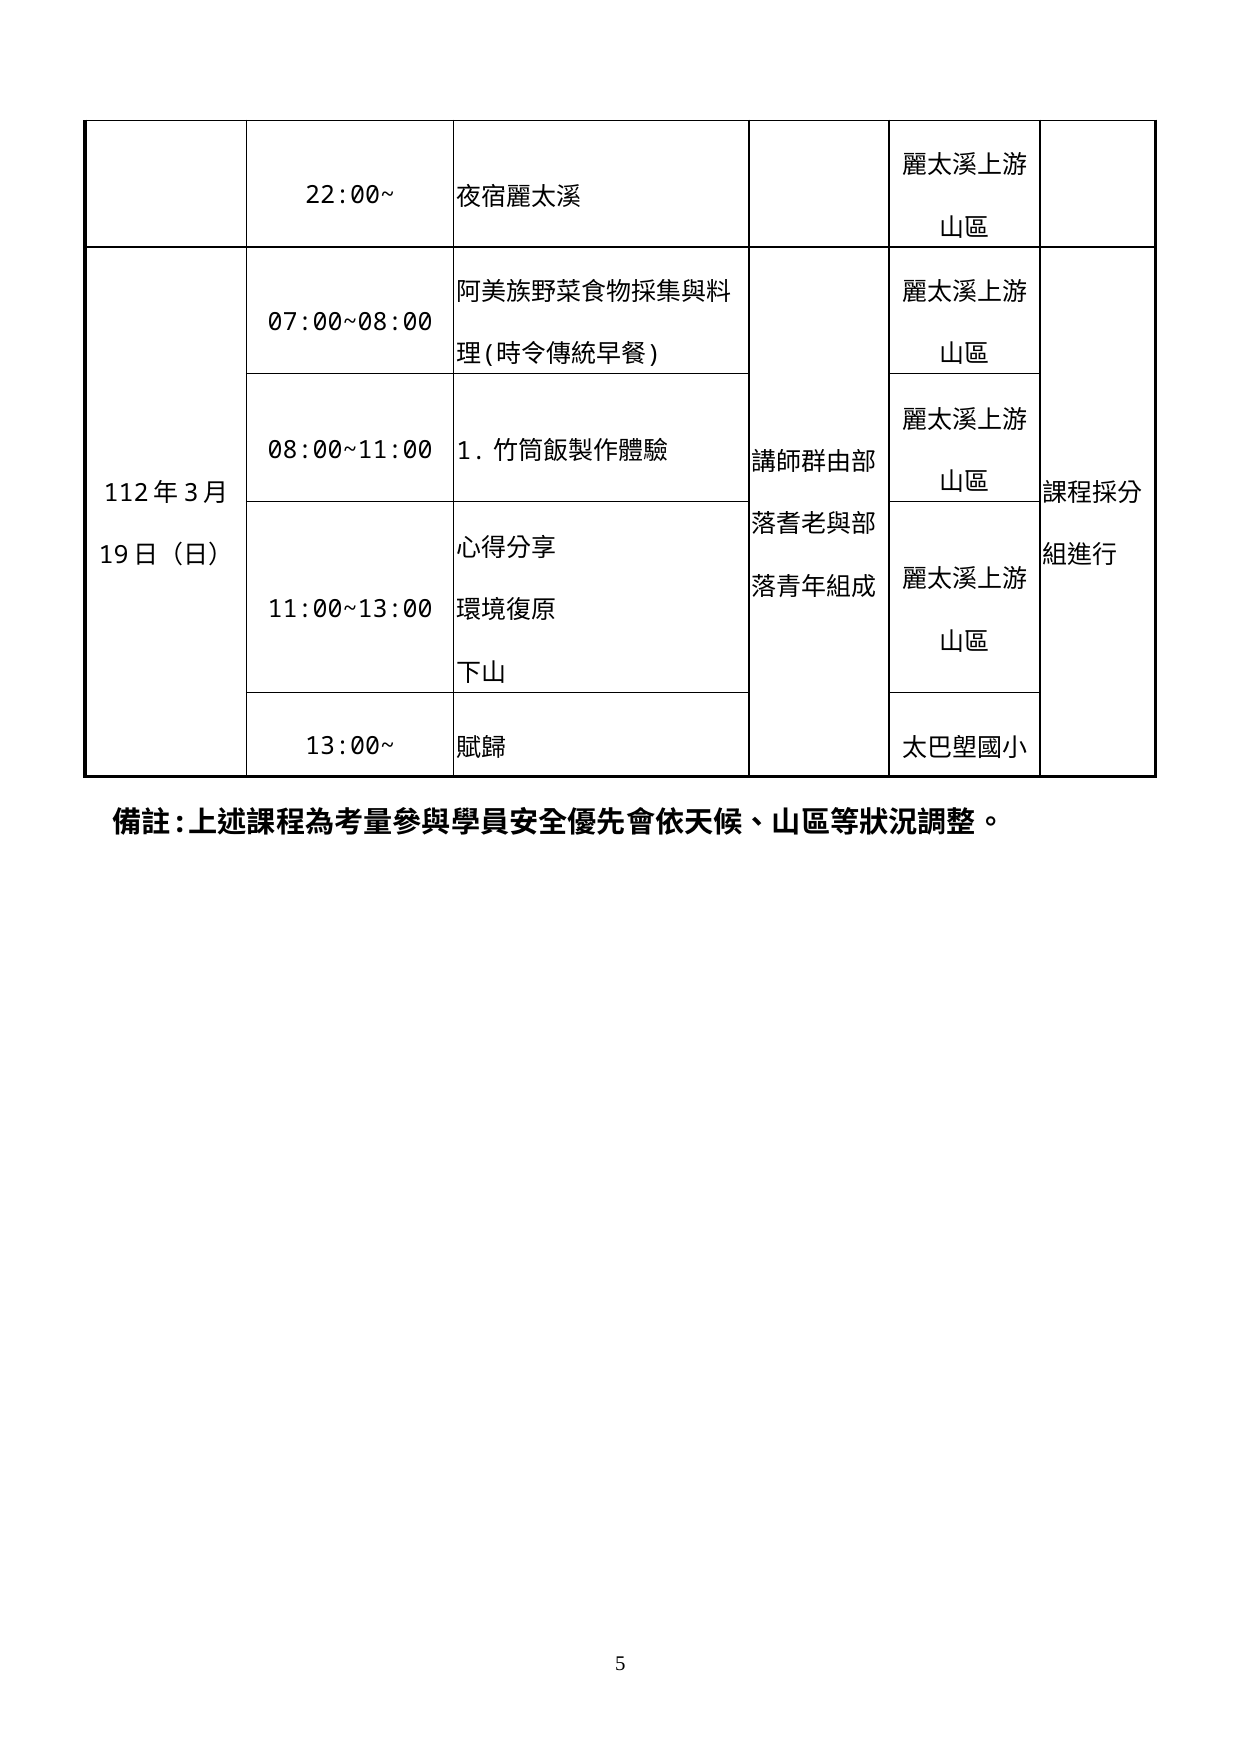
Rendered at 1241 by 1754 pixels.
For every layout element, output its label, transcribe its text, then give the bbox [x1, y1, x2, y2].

table_cell 講師群由部落耆老與部落青年組成 [750, 248, 888, 775]
table_cell [750, 121, 888, 246]
table_cell 麗太溪上游山區 [890, 121, 1039, 246]
table_cell 竹筒飯製作體驗 [454, 374, 748, 501]
table_cell 麗太溪上游山區 [890, 248, 1039, 373]
table_cell 麗太溪上游山區 [890, 374, 1039, 501]
table_cell 阿美族野菜食物採集與料理(時令傳統早餐) [454, 248, 748, 373]
table_cell [87, 121, 246, 246]
table_cell 課程採分組進行 [1041, 248, 1154, 775]
table_cell 08:00~11:00 [247, 374, 453, 501]
table_cell 13:00~ [247, 693, 453, 775]
table_cell 心得分享 環境復原 下山 [454, 502, 748, 691]
table_cell 11:00~13:00 [247, 502, 453, 691]
table_cell 22:00~ [247, 121, 453, 246]
table_cell 夜宿麗太溪 [454, 121, 748, 246]
table_cell [1041, 121, 1154, 246]
table_cell 112年3月19日（日） [87, 248, 246, 775]
table_cell 賦歸 [454, 693, 748, 775]
table_cell 麗太溪上游山區 [890, 502, 1039, 691]
table_cell 太巴塱國小 [890, 693, 1039, 775]
table_cell 07:00~08:00 [247, 248, 453, 373]
text 備註:上述課程為考量參與學員安全優先會依天候、山區等狀況調整。 [112, 778, 1163, 841]
